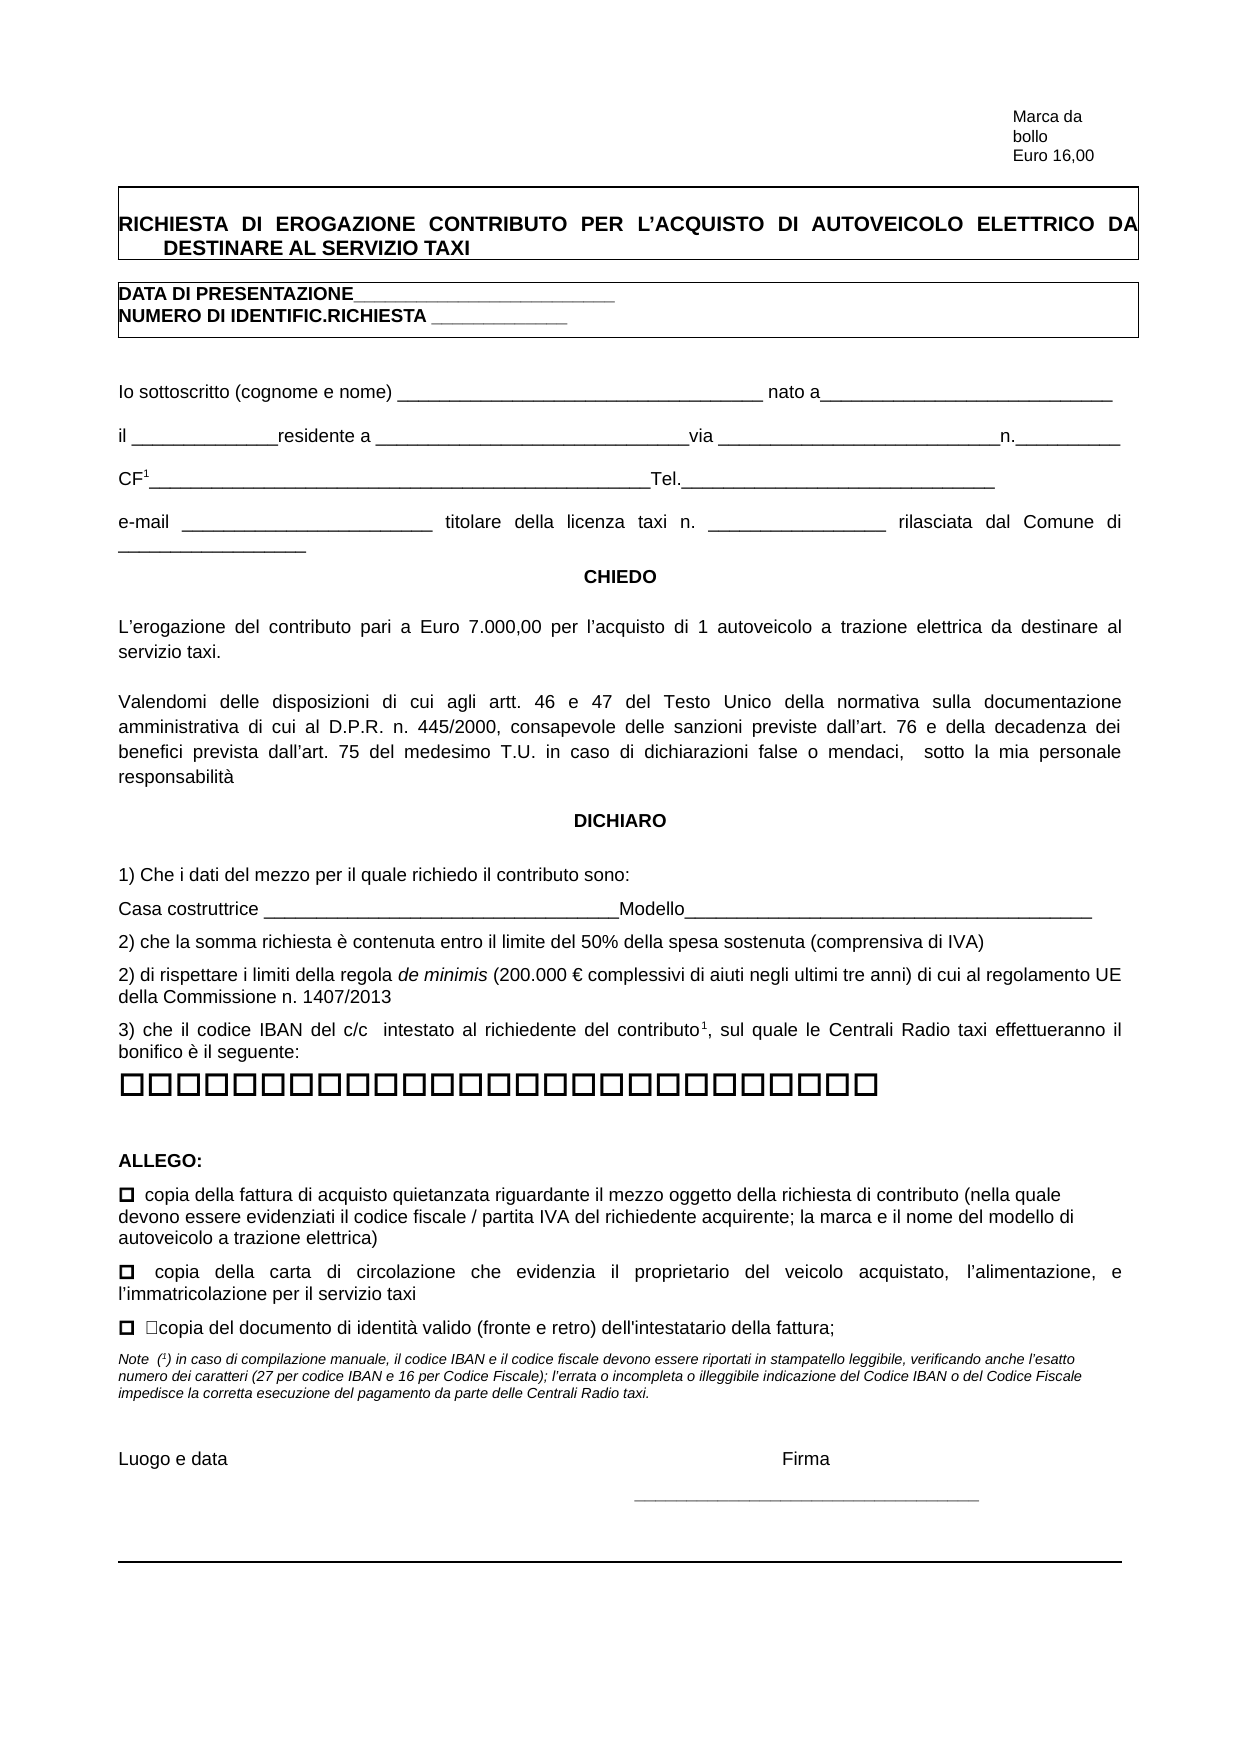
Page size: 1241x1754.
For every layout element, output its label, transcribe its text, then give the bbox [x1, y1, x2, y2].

text e-mail ________________________ titolare della licenza taxi n. _________________ rilasciata dal Comune di __________________ [118, 511, 1122, 554]
text L’erogazione del contributo pari a Euro 7.000,00 per l’acquisto di 1 autoveicolo a trazione elettrica da destinare al servizio taxi. [118, 613, 1122, 663]
text 2) che la somma richiesta è contenuta entro il limite del 50% della spesa sostenuta (comprensiva di IVA) [118, 931, 1122, 952]
text _________________________________ [118, 1482, 1122, 1503]
table_header DATA DI PRESENTAZIONE_________________________ NUMERO DI IDENTIFIC.RICHIESTA _____________ [119, 283, 1138, 337]
table_header [118, 107, 156, 186]
text  copia del documento di identità valido (fronte e retro) dell'intestatario della fattura; [118, 1317, 1122, 1338]
table_cell [1139, 186, 1198, 259]
table_header [156, 107, 1013, 186]
text  copia della fattura di acquisto quietanzata riguardante il mezzo oggetto della richiesta di contributo (nella quale devono essere evidenziati il codice fiscale / partita IVA del richiedente acquirente; la marca e il nome del modello di autoveicolo a trazione elettrica) [118, 1184, 1122, 1249]
text 1) Che i dati del mezzo per il quale richiedo il contributo sono: [118, 864, 1122, 886]
subtitle CHIEDO [118, 566, 1122, 588]
text Luogo e data Firma [118, 1448, 1122, 1469]
text 2) di rispettare i limiti della regola de minimis (200.000 € complessivi di aiuti negli ultimi tre anni) di cui al regolamento UE della Commissione n. 1407/2013 [118, 964, 1122, 1007]
text Note (1) in caso di compilazione manuale, il codice IBAN e il codice fiscale devono essere riportati in stampatello leggibile, verificando anche l’esatto numero dei caratteri (27 per codice IBAN e 16 per Codice Fiscale); l’errata o incompleta o illeggibile indicazione del Codice IBAN o del Codice Fiscale impedisce la corretta esecuzione del pagamento da parte delle Centrali Radio taxi. [118, 1351, 1122, 1401]
text  [118, 1075, 1122, 1103]
text ALLEGO: [118, 1150, 1122, 1171]
text DICHIARO [118, 809, 1122, 831]
text  copia della carta di circolazione che evidenzia il proprietario del veicolo acquistato, l’alimentazione, e l’immatricolazione per il servizio taxi [118, 1261, 1122, 1304]
text Valendomi delle disposizioni di cui agli artt. 46 e 47 del Testo Unico della normativa sulla documentazione amministrativa di cui al D.P.R. n. 445/2000, consapevole delle sanzioni previste dall’art. 76 e della decadenza dei benefici prevista dall’art. 75 del medesimo T.U. in caso di dichiarazioni false o mendaci, sotto la mia personale responsabilità [118, 688, 1122, 788]
text il ______________residente a ______________________________via ___________________________n.__________ [118, 424, 1122, 446]
table_cell RICHIESTA DI EROGAZIONE CONTRIBUTO PER L’ACQUISTO DI AUTOVEICOLO ELETTRICO DA DESTINARE AL SERVIZIO TAXI [119, 188, 1138, 259]
table_header [1194, 107, 1198, 186]
table_header Marca da bollo Euro 16,00 [1013, 107, 1194, 186]
text CF1________________________________________________Tel.______________________________ [118, 467, 1122, 489]
text Io sottoscritto (cognome e nome) ___________________________________ nato a____________________________ [118, 381, 1122, 403]
text Casa costruttrice __________________________________Modello_______________________________________ [118, 898, 1122, 919]
subtitle 3) che il codice IBAN del c/c intestato al richiedente del contributo1, sul quale le Centrali Radio taxi effettueranno il bonifico è il seguente: [118, 1019, 1122, 1062]
